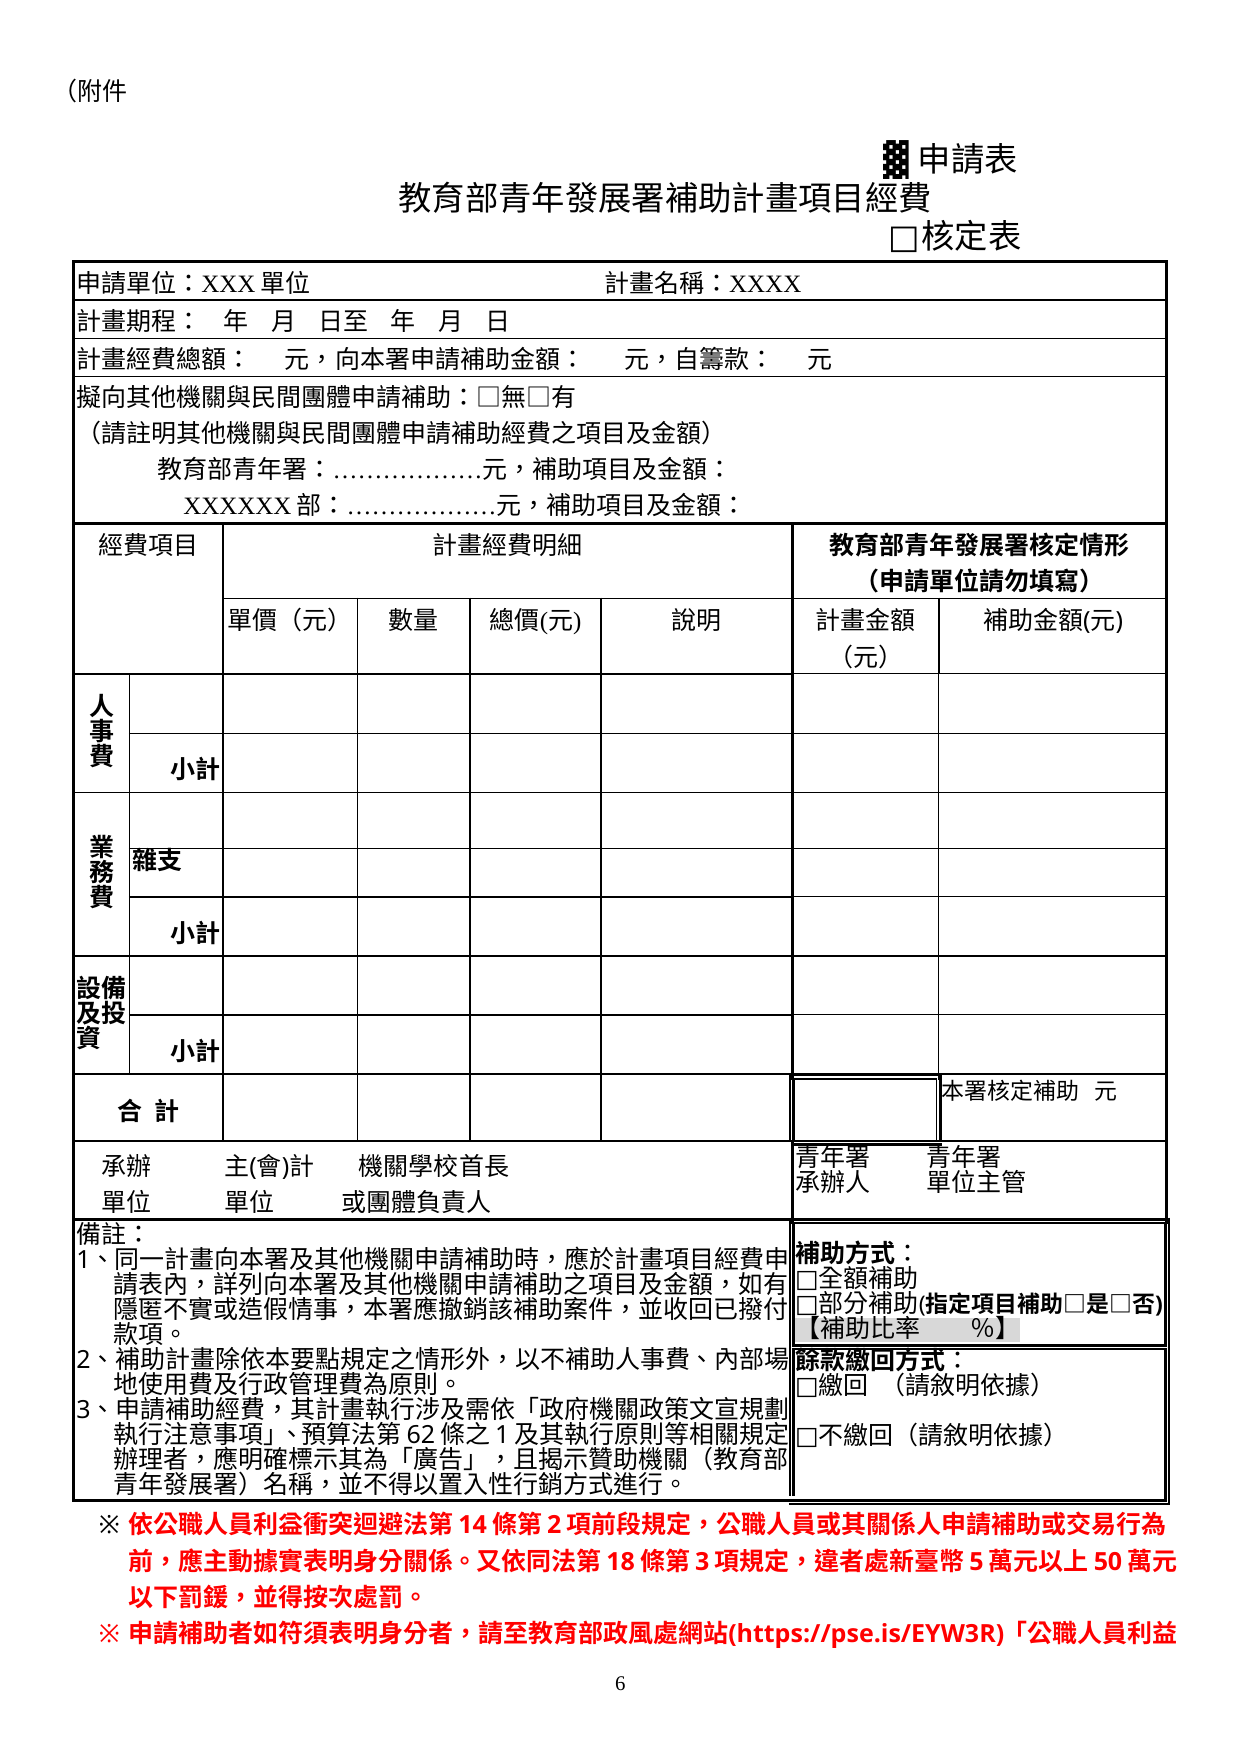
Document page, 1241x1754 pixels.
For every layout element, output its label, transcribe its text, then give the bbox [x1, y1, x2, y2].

table_header [497, 145, 703, 183]
table_header ▓ 申請表 [703, 145, 1085, 183]
table_cell 計畫期程： 年 月 日至 年 月 日 [75, 301, 1165, 338]
table_cell [224, 1016, 357, 1073]
table_cell 經費項目 [75, 525, 222, 673]
table_cell [939, 897, 1165, 955]
table_cell [130, 957, 222, 1014]
table_cell [471, 675, 600, 732]
table_cell [939, 734, 1165, 791]
table_cell 雜支 [130, 849, 222, 896]
table_cell 計畫經費明細 [224, 525, 791, 598]
table_cell [794, 957, 938, 1014]
table_cell 合 計 [75, 1075, 222, 1140]
table_header [73, 145, 245, 183]
table_cell □核定表 [703, 222, 1085, 260]
table_cell 申請單位：XXX單位 [75, 263, 601, 299]
table_cell 本署核定補助 元 [942, 1075, 1165, 1140]
table_cell [224, 734, 357, 791]
table_cell 承辦 主(會)計 機關學校首長 單位 單位 或團體負責人 [75, 1142, 791, 1217]
table_cell 設備及投 資 [75, 957, 129, 1073]
table_cell [794, 734, 938, 791]
table_cell [794, 674, 938, 732]
table_cell [358, 793, 469, 848]
table_cell [224, 957, 357, 1014]
table_cell [358, 1075, 469, 1140]
table_cell [471, 793, 600, 848]
table_cell [1085, 222, 1167, 260]
table_header [372, 145, 497, 183]
table_cell 計畫金額（元） [794, 599, 938, 673]
table_cell [224, 675, 357, 732]
table_cell [358, 734, 469, 791]
table_cell [602, 1075, 789, 1140]
table_cell 備註： 1、同一計畫向本署及其他機關申請補助時，應於計畫項目經費申請表內，詳列向本署及其他機關申請補助之項目及金額，如有隱匿不實或造假情事，本署應撤銷該補助案件，並收回已撥付款項。 2、補助計畫除依本要點規定之情形外，以不補助人事費、內部場地使用費及行政管理費為原則。 3、申請補助經費，其計畫執行涉及需依「政府機關政策文宣規劃執行注意事項」、預算法第62條之1及其執行原則等相關規定辦理者，應明確標示其為「廣告」，且揭示贊助機關（教育部青年發展署）名稱，並不得以置入性行銷方式進行。 [75, 1221, 792, 1499]
table_cell [602, 957, 791, 1014]
table_cell [471, 849, 600, 896]
table_cell 教育部青年發展署核定情形 （申請單位請勿填寫） [794, 525, 1165, 598]
table_cell [73, 222, 245, 260]
table_cell [497, 222, 703, 260]
table_cell [358, 957, 469, 1014]
table_cell 總價(元) [471, 599, 600, 673]
table_cell [73, 183, 245, 222]
table_cell [245, 222, 372, 260]
table_header [245, 145, 372, 183]
list 申請補助者如符須表明身分者，請至教育部政風處網站(https://pse.is/EYW3R)「公職人員利益 [98, 1614, 1177, 1650]
table_cell 擬向其他機關與民間團體申請補助：□無□有 （請註明其他機關與民間團體申請補助經費之項目及金額） 教育部青年署：………………元，補助項目及金額： XXXXXX部：………………元，補助項目及金額： [75, 377, 1165, 522]
table_cell 青年署 青年署 承辦人 單位主管 [794, 1142, 1165, 1217]
table_cell 單價（元） [224, 599, 357, 673]
table_cell 餘款繳回方式： □繳回 （請敘明依據） □不繳回（請敘明依據） [792, 1350, 1164, 1499]
table_cell 小計 [130, 734, 222, 791]
list 依公職人員利益衝突迴避法第14條第2項前段規定，公職人員或其關係人申請補助或交易行為前，應主動據實表明身分關係。又依同法第18條第3項規定，違者處新臺幣5萬元以上50萬元以下罰鍰，並得按次處罰。 [98, 119, 1177, 1614]
table_cell 業 務 費 [75, 793, 129, 955]
table_cell [794, 849, 938, 896]
table_cell [471, 1016, 600, 1073]
table_cell 說明 [602, 599, 791, 673]
table_cell [358, 898, 469, 955]
table_cell 計畫名稱：XXXX [601, 263, 1165, 299]
table_cell 小計 [130, 1016, 222, 1073]
table_cell [471, 898, 600, 955]
table_cell [939, 674, 1165, 732]
table_cell [602, 898, 791, 955]
table_cell [471, 1075, 600, 1140]
table_cell 補助方式： □全額補助 □部分補助(指定項目補助□是□否) 【補助比率 ％】 [795, 1224, 1164, 1343]
table_cell [358, 849, 469, 896]
table_cell [224, 898, 357, 955]
table_cell [358, 1016, 469, 1073]
table_cell 計畫經費總額： 元，向本署申請補助金額： 元，自籌款： 元 [75, 339, 1165, 376]
table_cell [224, 1075, 357, 1140]
table_cell [795, 1080, 936, 1140]
table_cell 人 事 費 [75, 675, 129, 791]
table_cell [939, 849, 1165, 896]
table_cell 補助金額(元) [940, 599, 1165, 673]
table_cell [130, 675, 222, 732]
table_cell 數量 [358, 599, 469, 673]
table_cell [939, 1015, 1165, 1073]
table_cell [794, 793, 938, 848]
table_cell [794, 1015, 938, 1073]
table_cell [602, 849, 791, 896]
table_cell [358, 675, 469, 732]
table_cell 小計 [130, 898, 222, 955]
table_cell [602, 675, 791, 732]
table_cell 教育部青年發展署補助計畫項目經費 [245, 183, 1085, 222]
table_cell [602, 1016, 791, 1073]
table_cell [602, 793, 791, 848]
table_cell [939, 957, 1165, 1014]
table_cell [224, 793, 357, 848]
table_cell [1085, 183, 1167, 222]
table_cell [224, 849, 357, 896]
text （附件二） [52, 71, 172, 112]
table_cell [471, 734, 600, 791]
table_cell [939, 793, 1165, 848]
table_cell [471, 957, 600, 1014]
table_cell [372, 222, 497, 260]
table_cell [794, 897, 938, 955]
table_cell [130, 793, 222, 848]
table_cell [602, 734, 791, 791]
table_header [1085, 145, 1167, 183]
table_header [0, 108, 150, 164]
